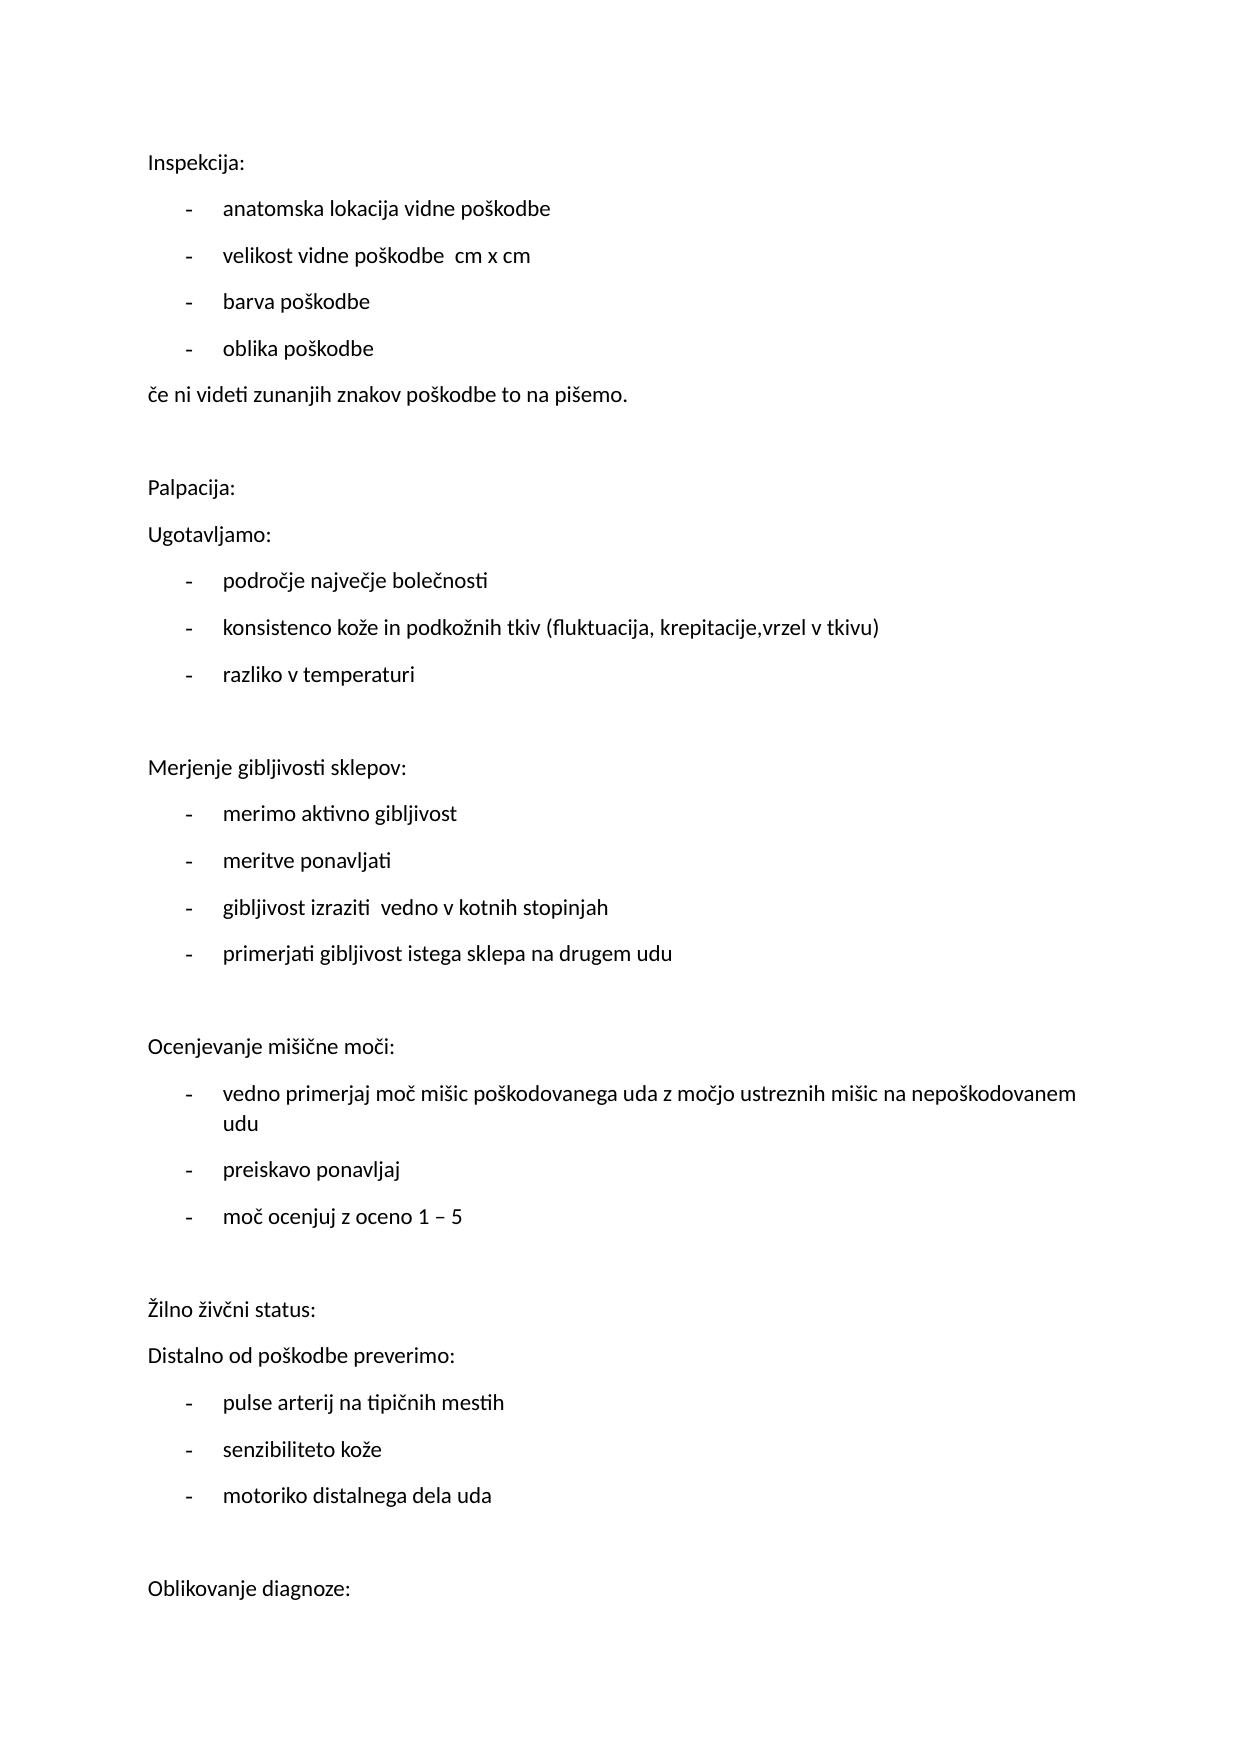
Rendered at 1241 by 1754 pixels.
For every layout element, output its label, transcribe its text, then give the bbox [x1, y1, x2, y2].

list konsistenco kože in podkožnih tkiv (fluktuacija, krepitacije,vrzel v tkivu) [185, 613, 1093, 641]
text Ugotavljamo: [148, 520, 1093, 548]
list velikost vidne poškodbe cm x cm [185, 241, 1093, 269]
text če ni videti zunanjih znakov poškodbe to na pišemo. [148, 380, 1093, 408]
list motoriko distalnega dela uda [185, 1481, 1093, 1509]
list gibljivost izraziti vedno v kotnih stopinjah [185, 893, 1093, 921]
text Palpacija: [148, 473, 1093, 502]
list primerjati gibljivost istega sklepa na drugem udu [185, 939, 1093, 967]
list vedno primerjaj moč mišic poškodovanega uda z močjo ustreznih mišic na nepoškodovanem udu [185, 1079, 1093, 1137]
text Žilno živčni status: [148, 1295, 1093, 1323]
list pulse arterij na tipičnih mestih [185, 1388, 1093, 1416]
text Ocenjevanje mišične moči: [148, 1032, 1093, 1060]
text Merjenje gibljivosti sklepov: [148, 753, 1093, 781]
list razliko v temperaturi [185, 660, 1093, 688]
list barva poškodbe [185, 287, 1093, 315]
text Oblikovanje diagnoze: [148, 1574, 1093, 1602]
list oblika poškodbe [185, 334, 1093, 362]
list meritve ponavljati [185, 846, 1093, 874]
list senzibiliteto kože [185, 1435, 1093, 1463]
list anatomska lokacija vidne poškodbe [185, 194, 1093, 222]
list preiskavo ponavljaj [185, 1155, 1093, 1183]
list področje največje bolečnosti [185, 567, 1093, 595]
list moč ocenjuj z oceno 1 – 5 [185, 1202, 1093, 1230]
text Distalno od poškodbe preverimo: [148, 1342, 1093, 1369]
text Inspekcija: [148, 148, 1093, 176]
list merimo aktivno gibljivost [185, 799, 1093, 827]
